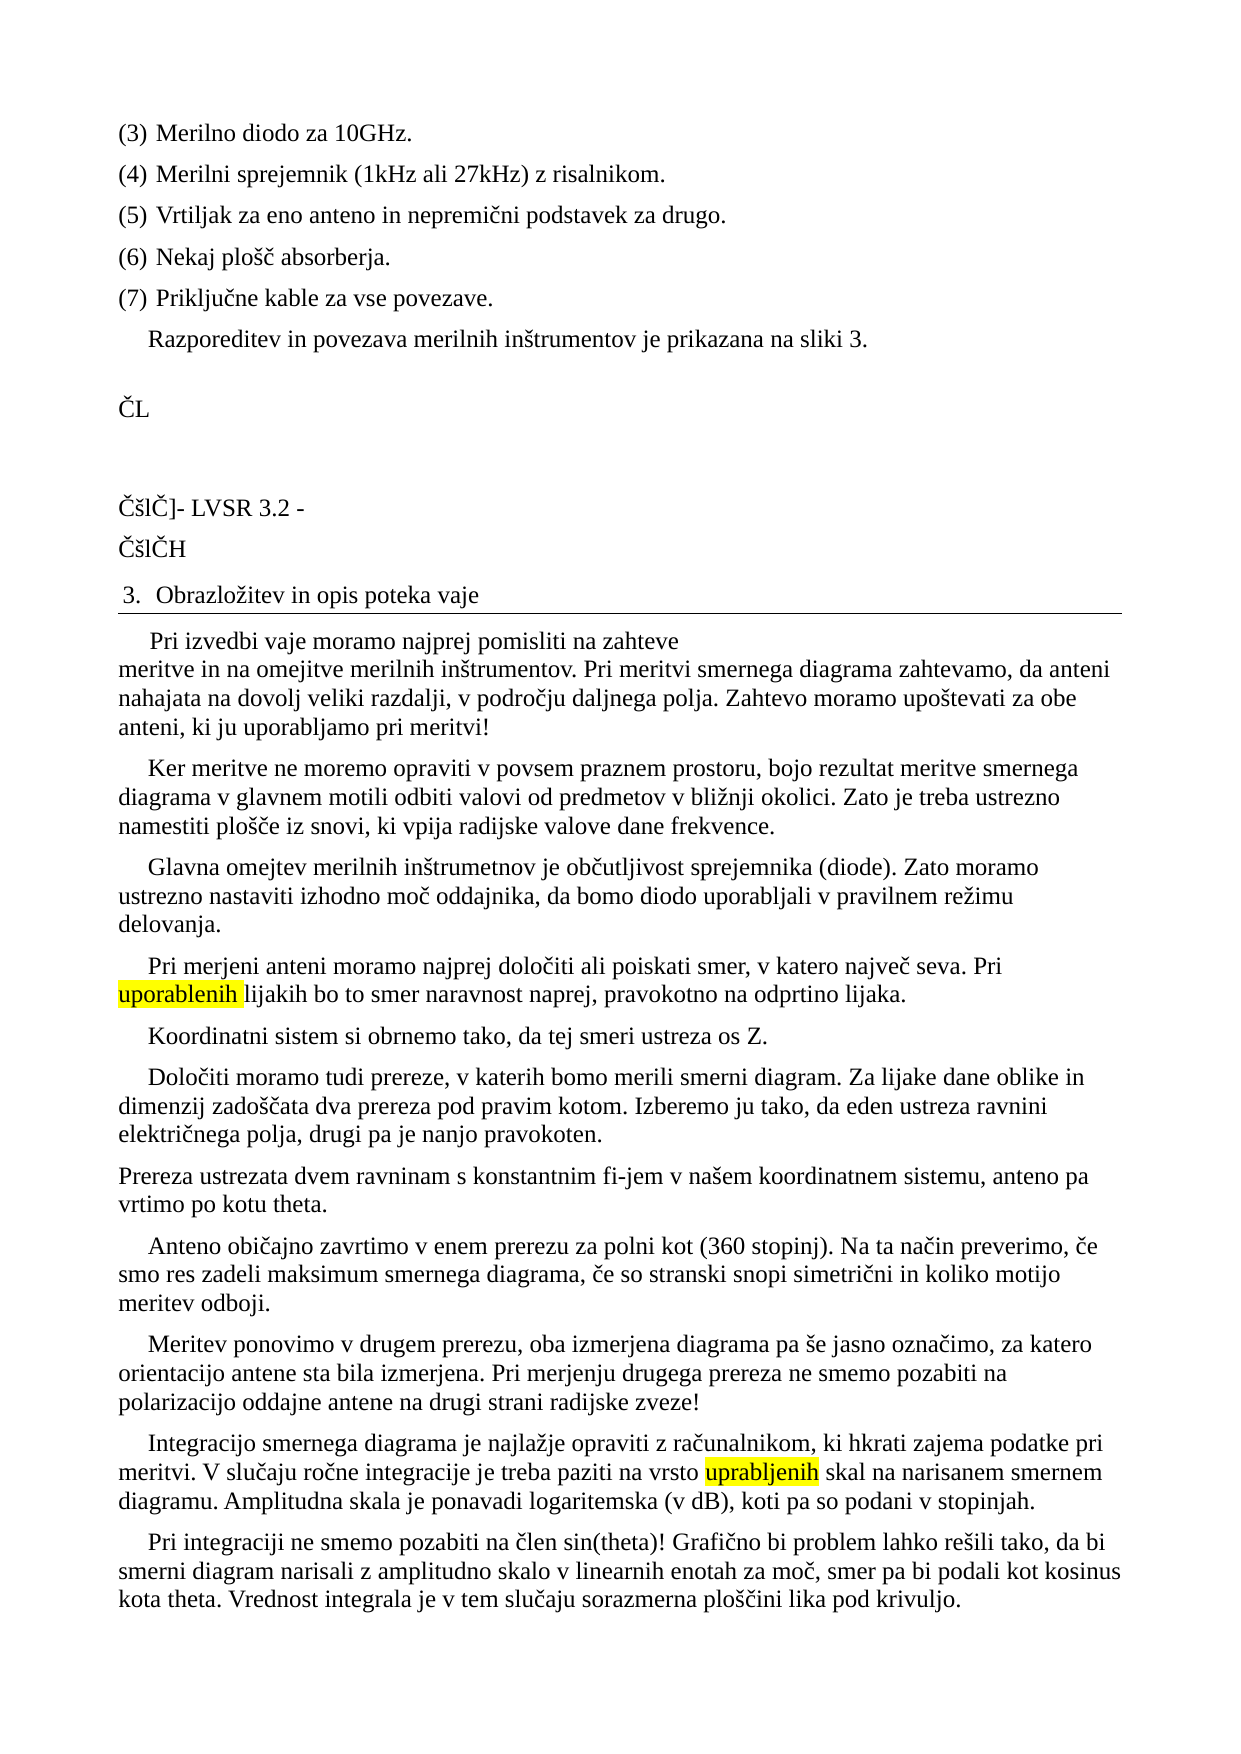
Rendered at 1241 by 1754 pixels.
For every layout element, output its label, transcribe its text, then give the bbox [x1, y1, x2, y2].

text ČšlČH [118, 534, 1122, 563]
text Razporeditev in povezava merilnih inštrumentov je prikazana na sliki 3. [118, 324, 1122, 353]
text (3) Merilno diodo za 10GHz. [118, 118, 1122, 147]
text Pri merjeni anteni moramo najprej določiti ali poiskati smer, v katero največ seva. Pri uporablenih lijakih bo to smer naravnost naprej, pravokotno na odprtino lijaka. [118, 951, 1122, 1008]
text (6) Nekaj plošč absorberja. [118, 242, 1122, 271]
text Ker meritve ne moremo opraviti v povsem praznem prostoru, bojo rezultat meritve smernega diagrama v glavnem motili odbiti valovi od predmetov v bližnji okolici. Zato je treba ustrezno namestiti plošče iz snovi, ki vpija radijske valove dane frekvence. [118, 753, 1122, 839]
text Glavna omejtev merilnih inštrumetnov je občutljivost sprejemnika (diode). Zato moramo ustrezno nastaviti izhodno moč oddajnika, da bomo diodo uporabljali v pravilnem režimu delovanja. [118, 852, 1122, 938]
text Anteno običajno zavrtimo v enem prerezu za polni kot (360 stopinj). Na ta način preverimo, če smo res zadeli maksimum smernega diagrama, če so stranski snopi simetrični in koliko motijo meritev odboji. [118, 1231, 1122, 1317]
text (5) Vrtiljak za eno anteno in nepremični podstavek za drugo. [118, 201, 1122, 229]
text Določiti moramo tudi prereze, v katerih bomo merili smerni diagram. Za lijake dane oblike in dimenzij zadoščata dva prereza pod pravim kotom. Izberemo ju tako, da eden ustreza ravnini električnega polja, drugi pa je nanjo pravokoten. [118, 1062, 1122, 1148]
text ČšlČ]- LVSR 3.2 - [118, 493, 1122, 522]
text ČL [118, 394, 1122, 423]
text (7) Priključne kable za vse povezave. [118, 283, 1122, 312]
text Integracijo smernega diagrama je najlažje opraviti z računalnikom, ki hkrati zajema podatke pri meritvi. V slučaju ročne integracije je treba paziti na vrsto uprabljenih skal na narisanem smernem diagramu. Amplitudna skala je ponavadi logaritemska (v dB), koti pa so podani v stopinjah. [118, 1428, 1122, 1514]
text Koordinatni sistem si obrnemo tako, da tej smeri ustreza os Z. [148, 1021, 1122, 1049]
text Pri integraciji ne smemo pozabiti na člen sin(theta)! Grafično bi problem lahko rešili tako, da bi smerni diagram narisali z amplitudno skalo v linearnih enotah za moč, smer pa bi podali kot kosinus kota theta. Vrednost integrala je v tem slučaju sorazmerna ploščini lika pod krivuljo. [118, 1527, 1122, 1613]
text meritve in na omejitve merilnih inštrumentov. Pri meritvi smernega diagrama zahtevamo, da anteni nahajata na dovolj veliki razdalji, v področju daljnega polja. Zahtevo moramo upoštevati za obe anteni, ki ju uporabljamo pri meritvi! [118, 654, 1122, 741]
text Prereza ustrezata dvem ravninam s konstantnim fi-jem v našem koordinatnem sistemu, anteno pa vrtimo po kotu theta. [118, 1161, 1122, 1218]
text Meritev ponovimo v drugem prerezu, oba izmerjena diagrama pa še jasno označimo, za katero orientacijo antene sta bila izmerjena. Pri merjenju drugega prereza ne smemo pozabiti na polarizacijo oddajne antene na drugi strani radijske zveze! [118, 1329, 1122, 1416]
text Pri izvedbi vaje moramo najprej pomisliti na zahteve [118, 626, 1122, 654]
text (4) Merilni sprejemnik (1kHz ali 27kHz) z risalnikom. [118, 159, 1122, 188]
text 3. Obrazložitev in opis poteka vaje [118, 576, 1122, 613]
